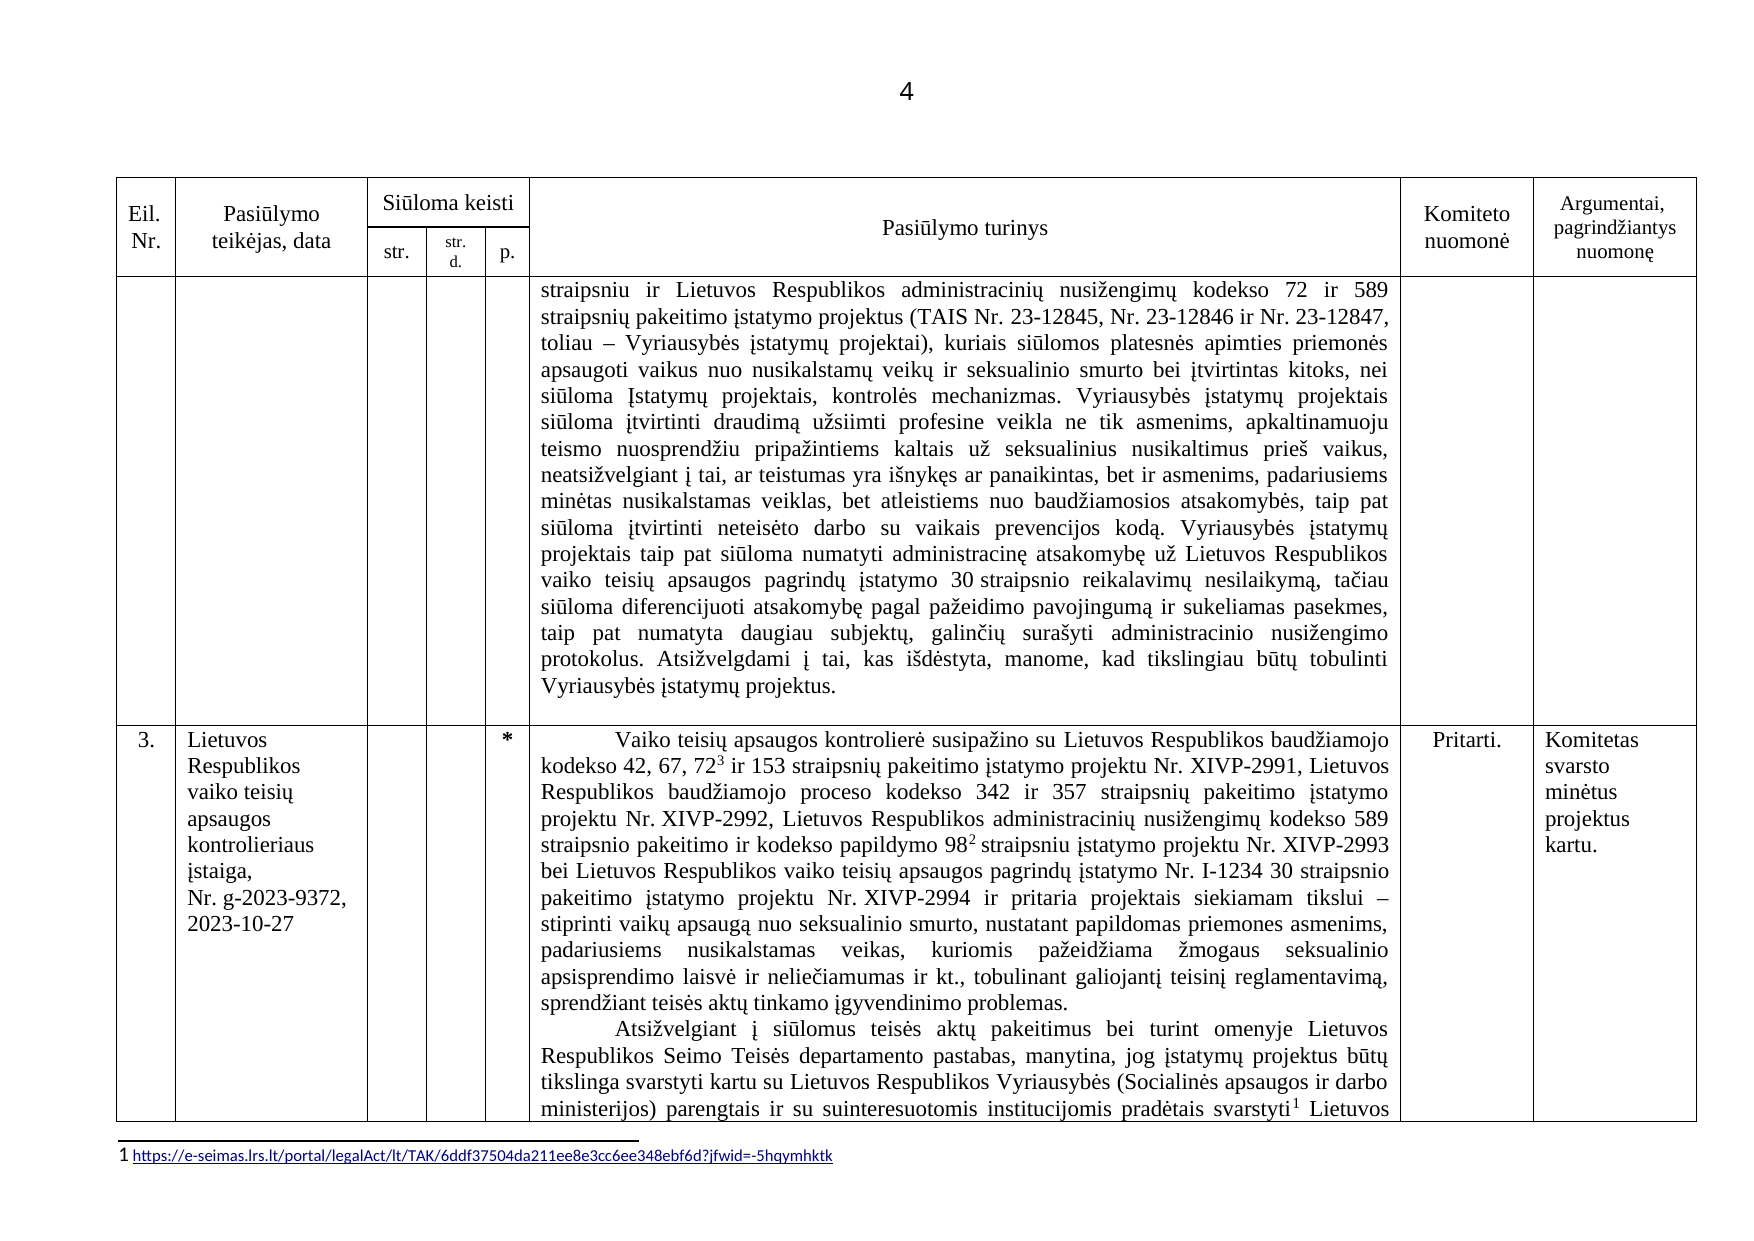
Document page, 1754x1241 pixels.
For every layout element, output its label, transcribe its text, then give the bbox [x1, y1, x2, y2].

table_cell p. [486, 228, 529, 276]
table_cell 3. [117, 726, 175, 1121]
table_cell [427, 726, 485, 1121]
table_cell Pritarti. [1401, 726, 1533, 1121]
table_cell [368, 277, 426, 724]
table_header Argumentai, pagrindžiantys nuomonę [1534, 178, 1696, 276]
table_cell Vaiko teisių apsaugos kontrolierė susipažino su Lietuvos Respublikos baudžiamojo kodekso 42, 67, 723 ir 153 straipsnių pakeitimo įstatymo projektu Nr. XIVP-2991, Lietuvos Respublikos baudžiamojo proceso kodekso 342 ir 357 straipsnių pakeitimo įstatymo projektu Nr. XIVP-2992, Lietuvos Respublikos administracinių nusižengimų kodekso 589 straipsnio pakeitimo ir kodekso papildymo 982 straipsniu įstatymo projektu Nr. XIVP-2993 bei Lietuvos Respublikos vaiko teisių apsaugos pagrindų įstatymo Nr. I-1234 30 straipsnio pakeitimo įstatymo projektu Nr. XIVP-2994 ir pritaria projektais siekiamam tikslui – stiprinti vaikų apsaugą nuo seksualinio smurto, nustatant papildomas priemones asmenims, padariusiems nusikalstamas veikas, kuriomis pažeidžiama žmogaus seksualinio apsisprendimo laisvė ir neliečiamumas ir kt., tobulinant galiojantį teisinį reglamentavimą, sprendžiant teisės aktų tinkamo įgyvendinimo problemas. Atsižvelgiant į siūlomus teisės aktų pakeitimus bei turint omenyje Lietuvos Respublikos Seimo Teisės departamento pastabas, manytina, jog įstatymų projektus būtų tikslinga svarstyti kartu su Lietuvos Respublikos Vyriausybės (Socialinės apsaugos ir darbo ministerijos) parengtais ir su suinteresuotomis institucijomis pradėtais svarstyti Lietuvos Respublikos vaiko teisių apsaugos pagrindų įstatymo Nr. I-1234 2, 30, 36, 363 ir 50 straipsnių pakeitimo ir įstatymo papildymo 366 straipsniu įstatymo bei Lietuvos Respublikos administracinių nusižengimų kodekso 72 ir 589 straipsnių pakeitimo įstatymo projektais (atitinkamai Nr. 23-12846 ir Nr. 23-12847), kuriais iš esmės keičiamos nuostatos dėl darbo su vaikais apribojimo, jų įgyvendinimo priežiūros, kontrolės bei atsakomybės taikymo. [...] Dėl projektų Nr. XIVP-2993 ir Nr. XIVP-2994 Sutinkant su įstatymų projektų iniciatorių pastebėjimais, jog nėra užtikrinamas tinkamas VTAPĮ 30 straipsnio nuostatų įgyvendinimas, nėra numatyta administracinė atsakomybė dėl netinkamai vykdomų (nevykdomų) minėtame įstatyme įtvirtintų nuostatų dėl darbo su vaikais apribojimų, manytina, kad, siekiant užtikrinti tinkamą šių nuostatų įgyvendinimą praktikoje, tikslinga iš esmės koreguoti VTAPĮ 30 straipsnį. Atsižvelgiant į tai, kaip ir buvo minėta, manytina, kad Lietuvos Respublikos vaiko teisių apsaugos pagrindų įstatymo Nr. 1-1234 30 straipsnio pakeitimo įstatymo projektą Nr. XIVP-2994 bei kartu teikiamą Lietuvos Respublikos administracinių nusižengimų kodekso 589 straipsnio pakeitimo ir kodekso papildymo 982 straipsniu įstatymo projektą Nr. XIVP-2993 tikslinga svarstyti kartu su Vyriausybės (Socialinės apsaugos ir darbo ministerijos) pradėtu svarstyti Lietuvos Respublikos vaiko teisių apsaugos pagrindų įstatymo Nr. I-1234 2, 30, 36, 363 ir 50 straipsnių pakeitimo ir įstatymo papildymo 366 straipsniu įstatymo bei Lietuvos Respublikos administracinių nusižengimų kodekso 72 ir 589 straipsnių pakeitimo įstatymo projektais. [530, 726, 1400, 1121]
table_cell [486, 277, 529, 724]
table_cell str. [368, 228, 426, 276]
table_cell Lietuvos Respublikos vaiko teisių apsaugos kontrolieriaus įstaiga, Nr. g-2023-9372, 2023-10-27 [176, 726, 367, 1121]
table_header Pasiūlymo teikėjas, data [176, 178, 367, 276]
table_cell [176, 277, 367, 724]
table_cell [368, 726, 426, 1121]
table_cell straipsniu ir Lietuvos Respublikos administracinių nusižengimų kodekso 72 ir 589 straipsnių pakeitimo įstatymo projektus (TAIS Nr. 23-12845, Nr. 23-12846 ir Nr. 23-12847, toliau – Vyriausybės įstatymų projektai), kuriais siūlomos platesnės apimties priemonės apsaugoti vaikus nuo nusikalstamų veikų ir seksualinio smurto bei įtvirtintas kitoks, nei siūloma Įstatymų projektais, kontrolės mechanizmas. Vyriausybės įstatymų projektais siūloma įtvirtinti draudimą užsiimti profesine veikla ne tik asmenims, apkaltinamuoju teismo nuosprendžiu pripažintiems kaltais už seksualinius nusikaltimus prieš vaikus, neatsižvelgiant į tai, ar teistumas yra išnykęs ar panaikintas, bet ir asmenims, padariusiems minėtas nusikalstamas veiklas, bet atleistiems nuo baudžiamosios atsakomybės, taip pat siūloma įtvirtinti neteisėto darbo su vaikais prevencijos kodą. Vyriausybės įstatymų projektais taip pat siūloma numatyti administracinę atsakomybę už Lietuvos Respublikos vaiko teisių apsaugos pagrindų įstatymo 30 straipsnio reikalavimų nesilaikymą, tačiau siūloma diferencijuoti atsakomybę pagal pažeidimo pavojingumą ir sukeliamas pasekmes, taip pat numatyta daugiau subjektų, galinčių surašyti administracinio nusižengimo protokolus. Atsižvelgdami į tai, kas išdėstyta, manome, kad tikslingiau būtų tobulinti Vyriausybės įstatymų projektus. [530, 277, 1400, 724]
table_cell [427, 277, 485, 724]
table_cell [1534, 277, 1696, 724]
table_header Eil. Nr. [117, 178, 175, 276]
table_cell str. d. [427, 228, 485, 276]
table_cell [1401, 277, 1533, 724]
table_cell Komitetas svarsto minėtus projektus kartu. [1534, 726, 1696, 1121]
table_cell [117, 277, 175, 724]
table_header Siūloma keisti [368, 178, 529, 226]
table_header Komiteto nuomonė [1401, 178, 1533, 276]
table_header Pasiūlymo turinys [530, 178, 1400, 276]
table_cell * [486, 726, 529, 1121]
